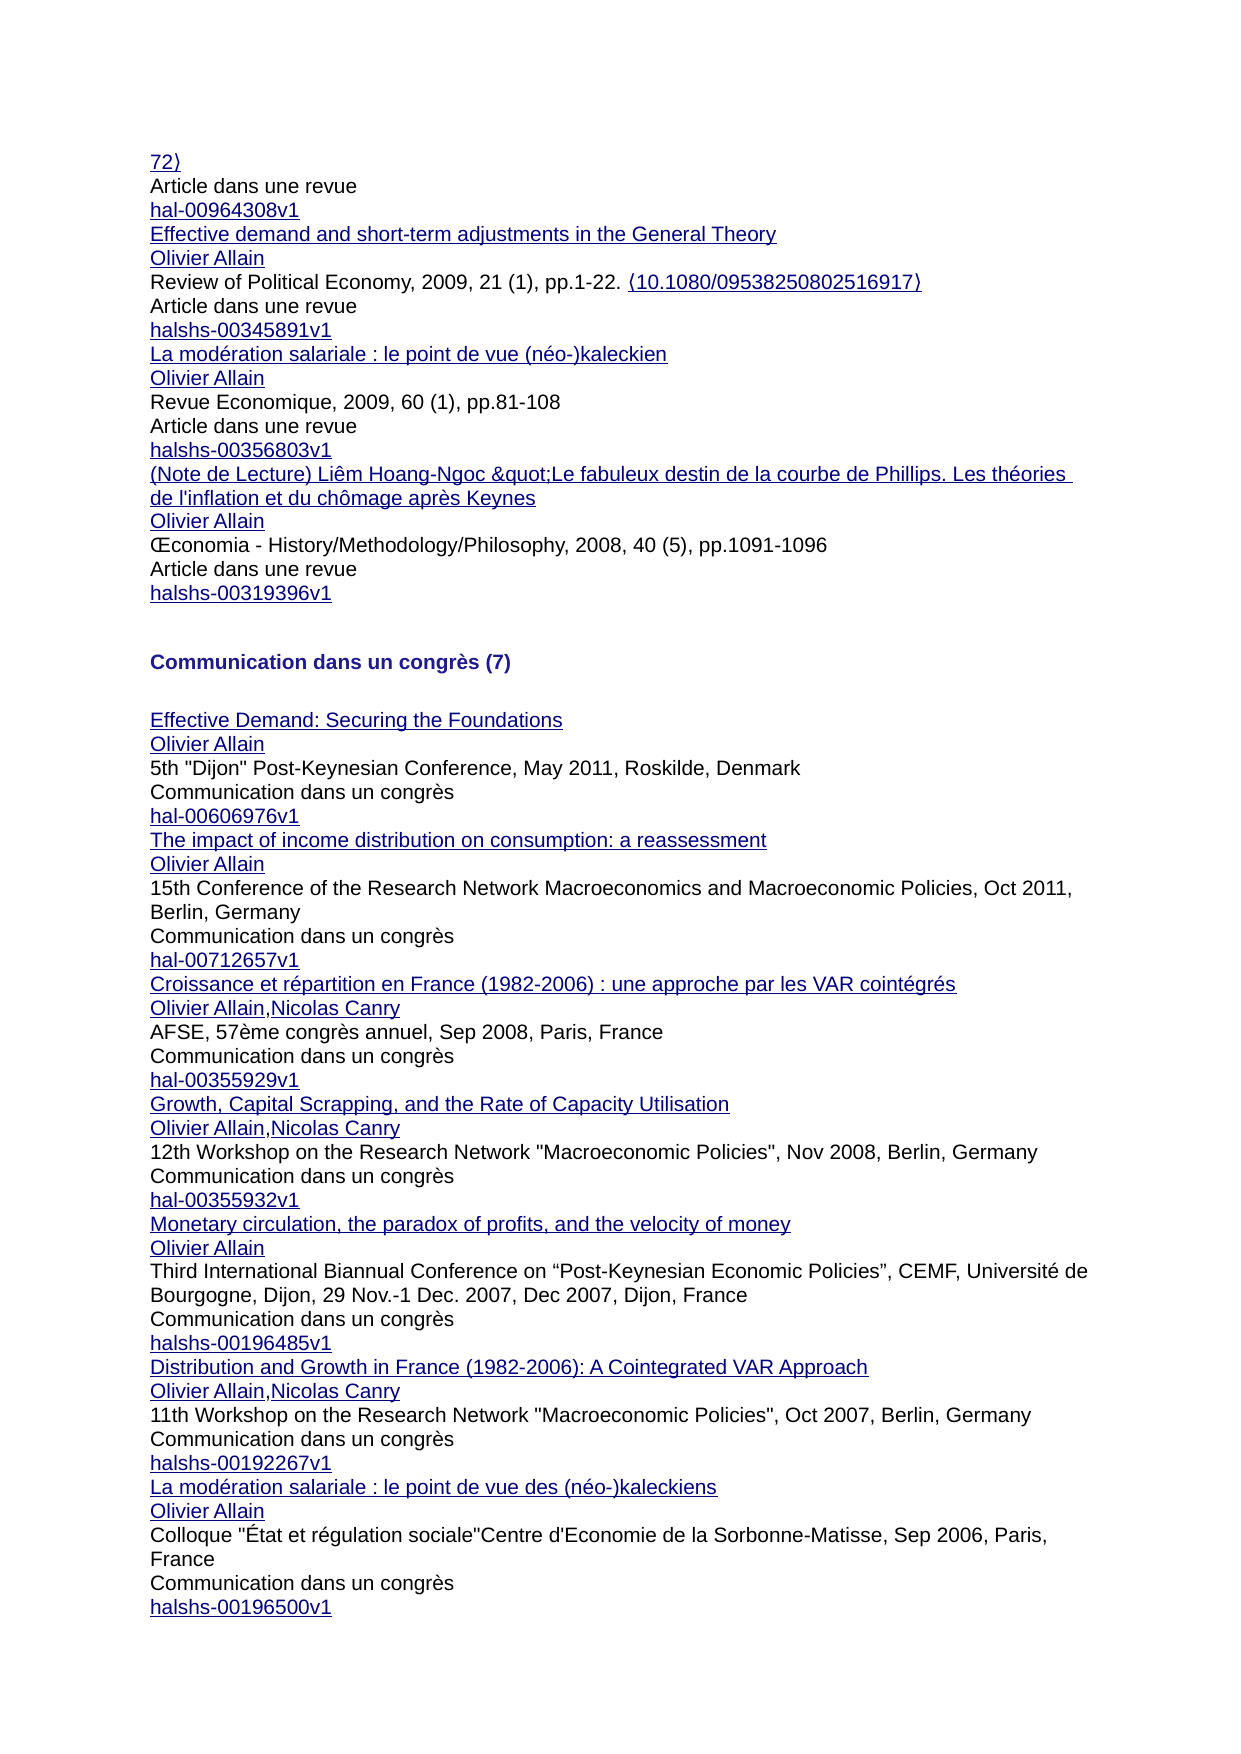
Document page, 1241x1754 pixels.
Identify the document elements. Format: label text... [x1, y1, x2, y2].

table_cell Distribution and Growth in France (1982-2006): A Cointegrated VAR Approach Olivier Allain,Nicolas Canry 11th Workshop on the Research Network "Macroeconomic Policies", Oct 2007, Berlin, Germany Communication dans un congrès halshs-00192267v1 [150, 1355, 1090, 1475]
table_cell Growth, Capital Scrapping, and the Rate of Capacity Utilisation Olivier Allain,Nicolas Canry 12th Workshop on the Research Network "Macroeconomic Policies", Nov 2008, Berlin, Germany Communication dans un congrès hal-00355932v1 [150, 1092, 1090, 1211]
table_cell The impact of income distribution on consumption: a reassessment Olivier Allain 15th Conference of the Research Network Macroeconomics and Macroeconomic Policies, Oct 2011, Berlin, Germany Communication dans un congrès hal-00712657v1 [150, 828, 1090, 972]
table_cell La modération salariale : le point de vue (néo-)kaleckien Olivier Allain Revue Economique, 2009, 60 (1), pp.81-108 Article dans une revue halshs-00356803v1 [150, 342, 1090, 461]
table_cell Growth, income distribution and autonomous public expenditures Olivier Allain European Journal of Economic and Social Systems, 2012, 25 (1-2), pp.59-72. ⟨10.3166/ejess.25.59-72⟩ Article dans une revue hal-00964308v1 [150, 150, 1090, 222]
subtitle Communication dans un congrès (7) [150, 650, 1090, 674]
table_cell Effective demand and short-term adjustments in the General Theory Olivier Allain Review of Political Economy, 2009, 21 (1), pp.1-22. ⟨10.1080/09538250802516917⟩ Article dans une revue halshs-00345891v1 [150, 222, 1090, 342]
table_cell La modération salariale : le point de vue des (néo-)kaleckiens Olivier Allain Colloque "État et régulation sociale"Centre d'Economie de la Sorbonne-Matisse, Sep 2006, Paris, France Communication dans un congrès halshs-00196500v1 [150, 1475, 1090, 1619]
table_cell Monetary circulation, the paradox of profits, and the velocity of money Olivier Allain Third International Biannual Conference on “Post-Keynesian Economic Policies”, CEMF, Université de Bourgogne, Dijon, 29 Nov.-1 Dec. 2007, Dec 2007, Dijon, France Communication dans un congrès halshs-00196485v1 [150, 1211, 1090, 1355]
table_cell (Note de Lecture) Liêm Hoang-Ngoc &quot;Le fabuleux destin de la courbe de Phillips. Les théories de l'inflation et du chômage après Keynes Olivier Allain Œconomia - History/Methodology/Philosophy, 2008, 40 (5), pp.1091-1096 Article dans une revue halshs-00319396v1 [150, 461, 1090, 605]
table_header Effective Demand: Securing the Foundations Olivier Allain 5th "Dijon" Post-Keynesian Conference, May 2011, Roskilde, Denmark Communication dans un congrès hal-00606976v1 [150, 708, 1090, 828]
table_cell Croissance et répartition en France (1982-2006) : une approche par les VAR cointégrés Olivier Allain,Nicolas Canry AFSE, 57ème congrès annuel, Sep 2008, Paris, France Communication dans un congrès hal-00355929v1 [150, 972, 1090, 1092]
